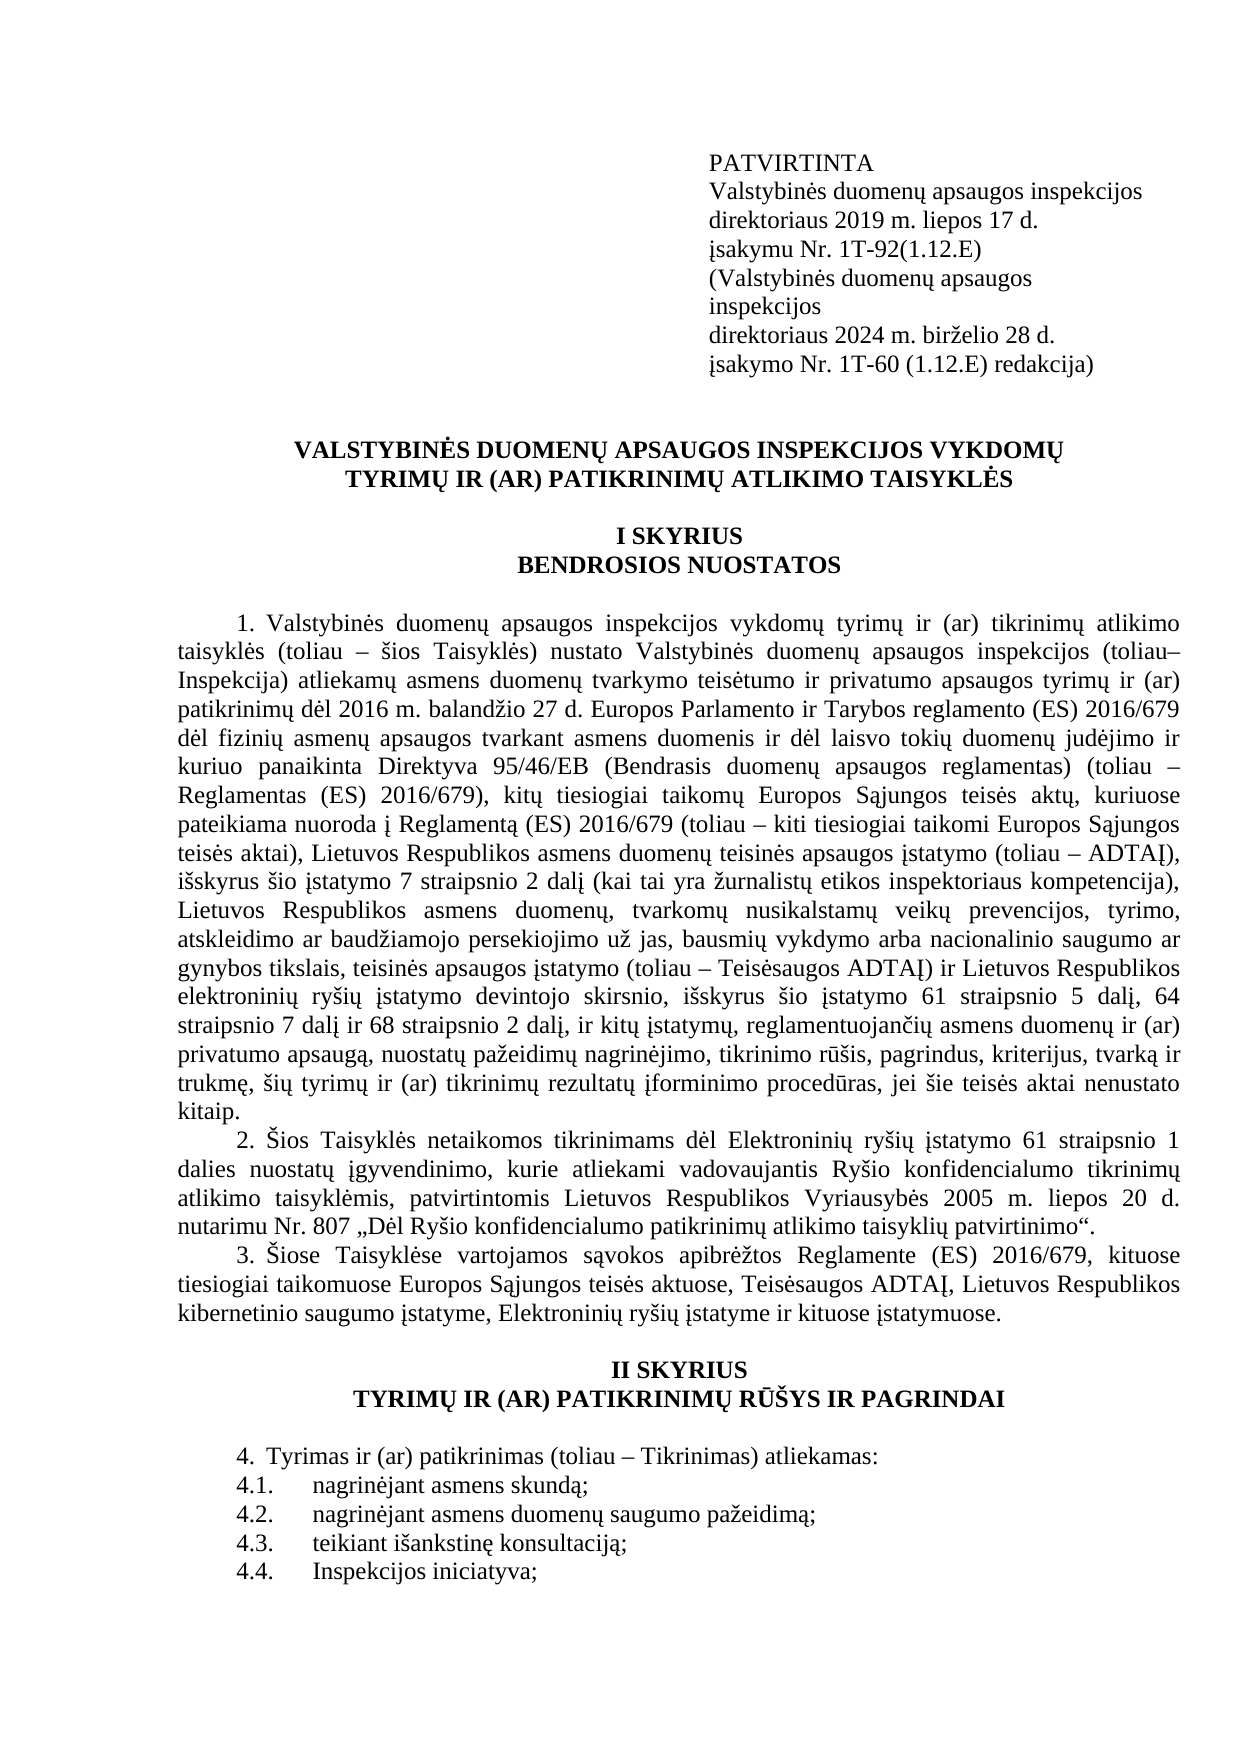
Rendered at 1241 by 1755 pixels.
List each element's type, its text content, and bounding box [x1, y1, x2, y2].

text 4.2. nagrinėjant asmens duomenų saugumo pažeidimą; [177, 1499, 1181, 1528]
text 4. Tyrimas ir (ar) patikrinimas (toliau – Tikrinimas) atliekamas: [177, 1441, 1181, 1470]
text VALSTYBINĖS DUOMENŲ APSAUGOS INSPEKCIJOS VYKDOMŲ [177, 435, 1181, 464]
text 4.4. Inspekcijos iniciatyva; [177, 1556, 1181, 1585]
text BENDROSIOS NUOSTATOS [177, 550, 1181, 579]
text TYRIMŲ IR (AR) PATIKRINIMŲ ATLIKIMO TAISYKLĖS [177, 464, 1181, 493]
text 4.3. teikiant išankstinę konsultaciją; [177, 1528, 1181, 1556]
text 2. Šios Taisyklės netaikomos tikrinimams dėl Elektroninių ryšių įstatymo 61 straipsnio 1 dalies nuostatų įgyvendinimo, kurie atliekami vadovaujantis Ryšio konfidencialumo tikrinimų atlikimo taisyklėmis, patvirtintomis Lietuvos Respublikos Vyriausybės 2005 m. liepos 20 d. nutarimu Nr. 807 „Dėl Ryšio konfidencialumo patikrinimų atlikimo taisyklių patvirtinimo“. [177, 1125, 1181, 1240]
text II SKYRIUS [177, 1355, 1181, 1384]
text 3. Šiose Taisyklėse vartojamos sąvokos apibrėžtos Reglamente (ES) 2016/679, kituose tiesiogiai taikomuose Europos Sąjungos teisės aktuose, Teisėsaugos ADTAĮ, Lietuvos Respublikos kibernetinio saugumo įstatyme, Elektroninių ryšių įstatyme ir kituose įstatymuose. [177, 1240, 1181, 1326]
text TYRIMŲ IR (AR) PATIKRINIMŲ RŪŠYS IR PAGRINDAI [177, 1384, 1181, 1413]
text 1. Valstybinės duomenų apsaugos inspekcijos vykdomų tyrimų ir (ar) tikrinimų atlikimo taisyklės (toliau – šios Taisyklės) nustato Valstybinės duomenų apsaugos inspekcijos (toliau– Inspekcija) atliekamų asmens duomenų tvarkymo teisėtumo ir privatumo apsaugos tyrimų ir (ar) patikrinimų dėl 2016 m. balandžio 27 d. Europos Parlamento ir Tarybos reglamento (ES) 2016/679 dėl fizinių asmenų apsaugos tvarkant asmens duomenis ir dėl laisvo tokių duomenų judėjimo ir kuriuo panaikinta Direktyva 95/46/EB (Bendrasis duomenų apsaugos reglamentas) (toliau – Reglamentas (ES) 2016/679), kitų tiesiogiai taikomų Europos Sąjungos teisės aktų, kuriuose pateikiama nuoroda į Reglamentą (ES) 2016/679 (toliau – kiti tiesiogiai taikomi Europos Sąjungos teisės aktai), Lietuvos Respublikos asmens duomenų teisinės apsaugos įstatymo (toliau – ADTAĮ), išskyrus šio įstatymo 7 straipsnio 2 dalį (kai tai yra žurnalistų etikos inspektoriaus kompetencija), Lietuvos Respublikos asmens duomenų, tvarkomų nusikalstamų veikų prevencijos, tyrimo, atskleidimo ar baudžiamojo persekiojimo už jas, bausmių vykdymo arba nacionalinio saugumo ar gynybos tikslais, teisinės apsaugos įstatymo (toliau – Teisėsaugos ADTAĮ) ir Lietuvos Respublikos elektroninių ryšių įstatymo devintojo skirsnio, išskyrus šio įstatymo 61 straipsnio 5 dalį, 64 straipsnio 7 dalį ir 68 straipsnio 2 dalį, ir kitų įstatymų, reglamentuojančių asmens duomenų ir (ar) privatumo apsaugą, nuostatų pažeidimų nagrinėjimo, tikrinimo rūšis, pagrindus, kriterijus, tvarką ir trukmę, šių tyrimų ir (ar) tikrinimų rezultatų įforminimo procedūras, jei šie teisės aktai nenustato kitaip. [177, 608, 1181, 1125]
text įsakymo Nr. 1T-60 (1.12.E) redakcija) [709, 349, 1147, 378]
text Valstybinės duomenų apsaugos inspekcijos direktoriaus 2019 m. liepos 17 d. [709, 176, 1147, 234]
text įsakymu Nr. 1T-92(1.12.E) [709, 234, 1147, 263]
text direktoriaus 2024 m. birželio 28 d. [709, 320, 1147, 349]
text (Valstybinės duomenų apsaugos inspekcijos [709, 263, 1147, 320]
text 4.1. nagrinėjant asmens skundą; [177, 1470, 1181, 1499]
text I SKYRIUS [177, 521, 1181, 550]
text PATVIRTINTA [709, 148, 1181, 176]
